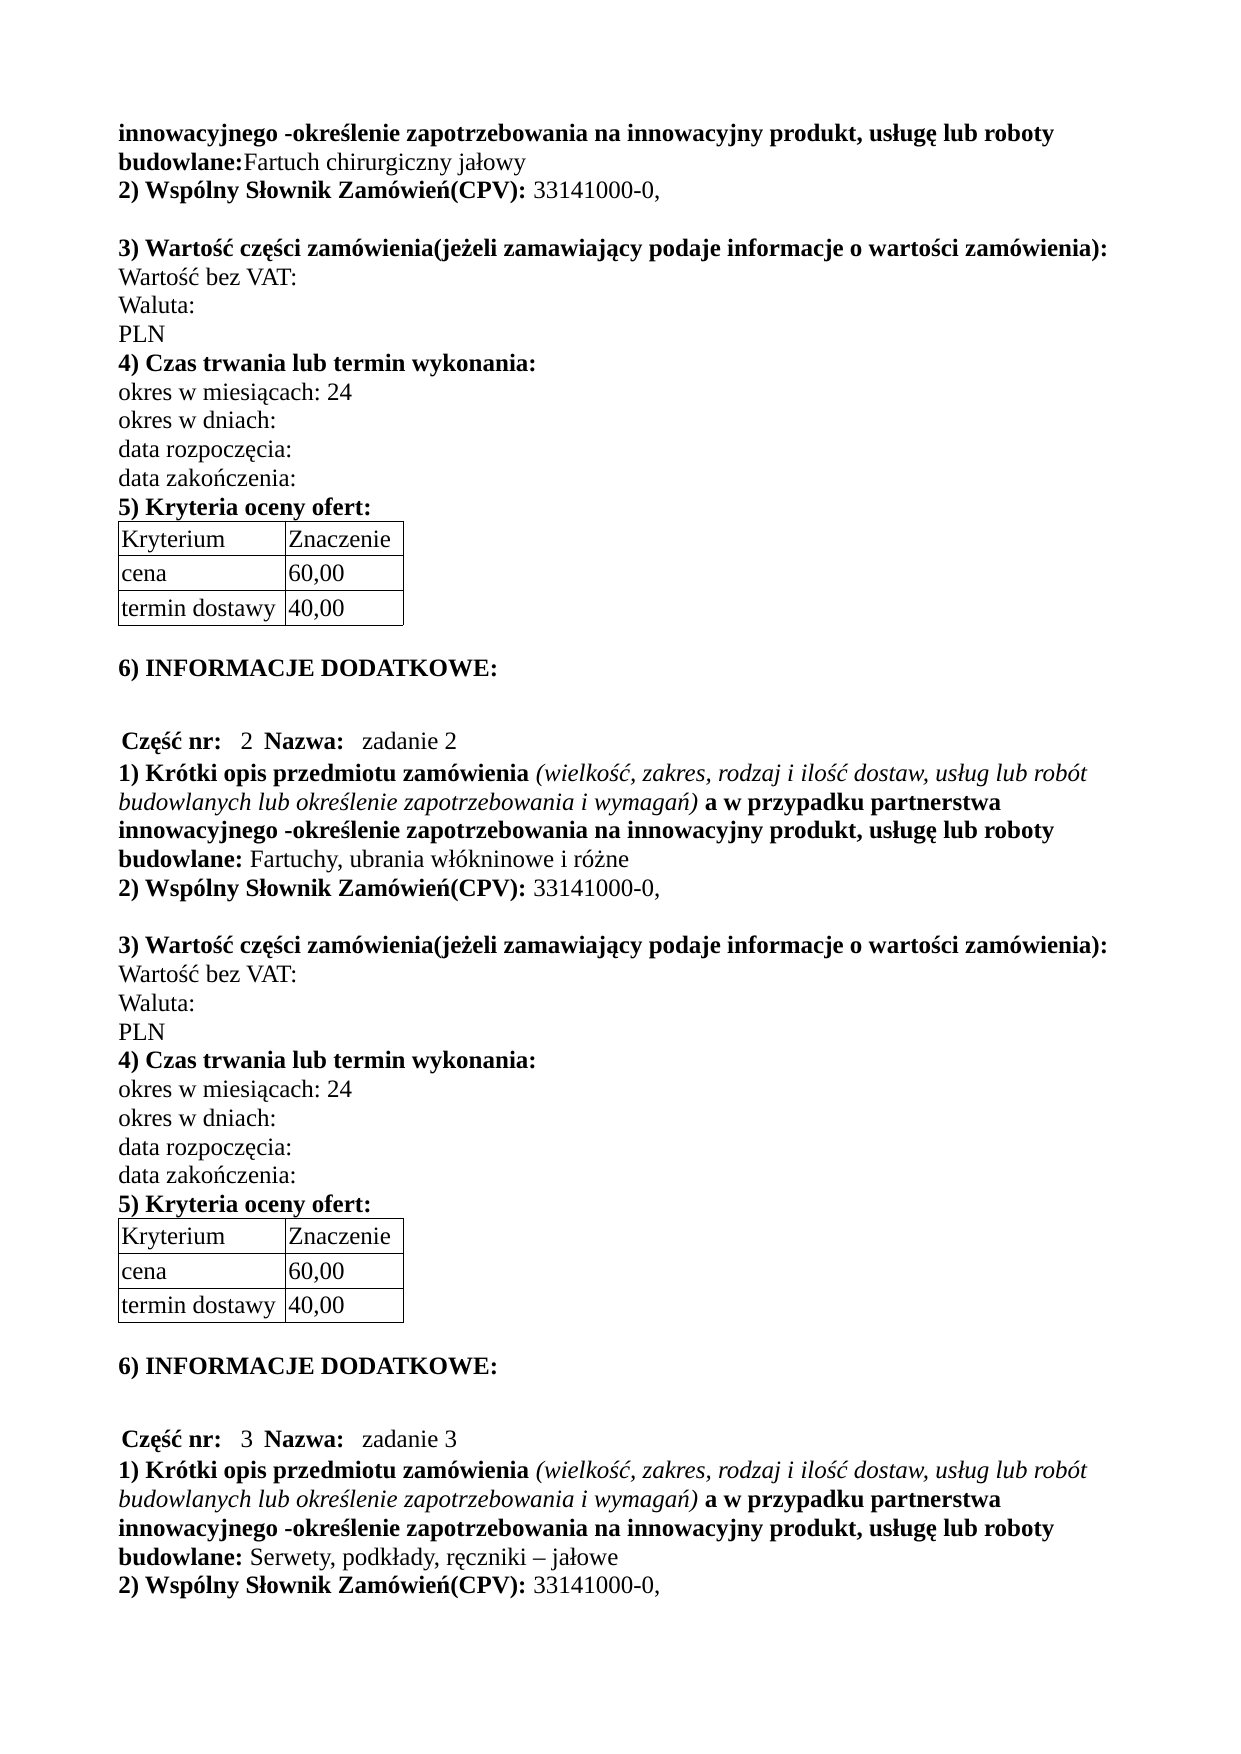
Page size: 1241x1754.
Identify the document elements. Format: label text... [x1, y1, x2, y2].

table_header zadanie 3 [359, 1421, 476, 1456]
table_header 3 [238, 1421, 261, 1456]
table_header Znaczenie [286, 1219, 403, 1253]
text 6) INFORMACJE DODATKOWE: [118, 1322, 1122, 1408]
table_header Kryterium [119, 522, 285, 555]
table_header Nazwa: [261, 724, 359, 758]
table_header Znaczenie [286, 522, 403, 555]
table_cell 60,00 [286, 1254, 403, 1287]
table_cell 40,00 [286, 591, 403, 625]
table_cell 60,00 [286, 556, 403, 590]
table_cell termin dostawy [119, 591, 285, 625]
table_cell 40,00 [286, 1289, 403, 1322]
text innowacyjnego -określenie zapotrzebowania na innowacyjny produkt, usługę lub roboty budowlane:Fartuch chirurgiczny jałowy 2) Wspólny Słownik Zamówień(CPV): 33141000-0, 3) Wartość części zamówienia(jeżeli zamawiający podaje informacje o wartości zamówienia): Wartość bez VAT: Waluta: PLN 4) Czas trwania lub termin wykonania: okres w miesiącach: 24 okres w dniach: data rozpoczęcia: data zakończenia: 5) Kryteria oceny ofert: [118, 118, 1122, 521]
table_cell termin dostawy [119, 1289, 285, 1322]
table_cell cena [119, 556, 285, 590]
table_header 2 [238, 724, 261, 758]
text 6) INFORMACJE DODATKOWE: [118, 625, 1122, 711]
text 1) Krótki opis przedmiotu zamówienia (wielkość, zakres, rodzaj i ilość dostaw, usług lub robót budowlanych lub określenie zapotrzebowania i wymagań) a w przypadku partnerstwa innowacyjnego -określenie zapotrzebowania na innowacyjny produkt, usługę lub roboty budowlane: Serwety, podkłady, ręczniki – jałowe 2) Wspólny Słownik Zamówień(CPV): 33141000-0, [118, 1456, 1122, 1628]
table_header Część nr: [118, 724, 237, 758]
table_cell cena [119, 1254, 285, 1287]
table_header Kryterium [119, 1219, 285, 1253]
text 1) Krótki opis przedmiotu zamówienia (wielkość, zakres, rodzaj i ilość dostaw, usług lub robót budowlanych lub określenie zapotrzebowania i wymagań) a w przypadku partnerstwa innowacyjnego -określenie zapotrzebowania na innowacyjny produkt, usługę lub roboty budowlane: Fartuchy, ubrania włókninowe i różne 2) Wspólny Słownik Zamówień(CPV): 33141000-0, 3) Wartość części zamówienia(jeżeli zamawiający podaje informacje o wartości zamówienia): Wartość bez VAT: Waluta: PLN 4) Czas trwania lub termin wykonania: okres w miesiącach: 24 okres w dniach: data rozpoczęcia: data zakończenia: 5) Kryteria oceny ofert: [118, 758, 1122, 1218]
table_header zadanie 2 [359, 724, 476, 758]
table_header Nazwa: [261, 1421, 359, 1456]
table_header Część nr: [118, 1421, 237, 1456]
